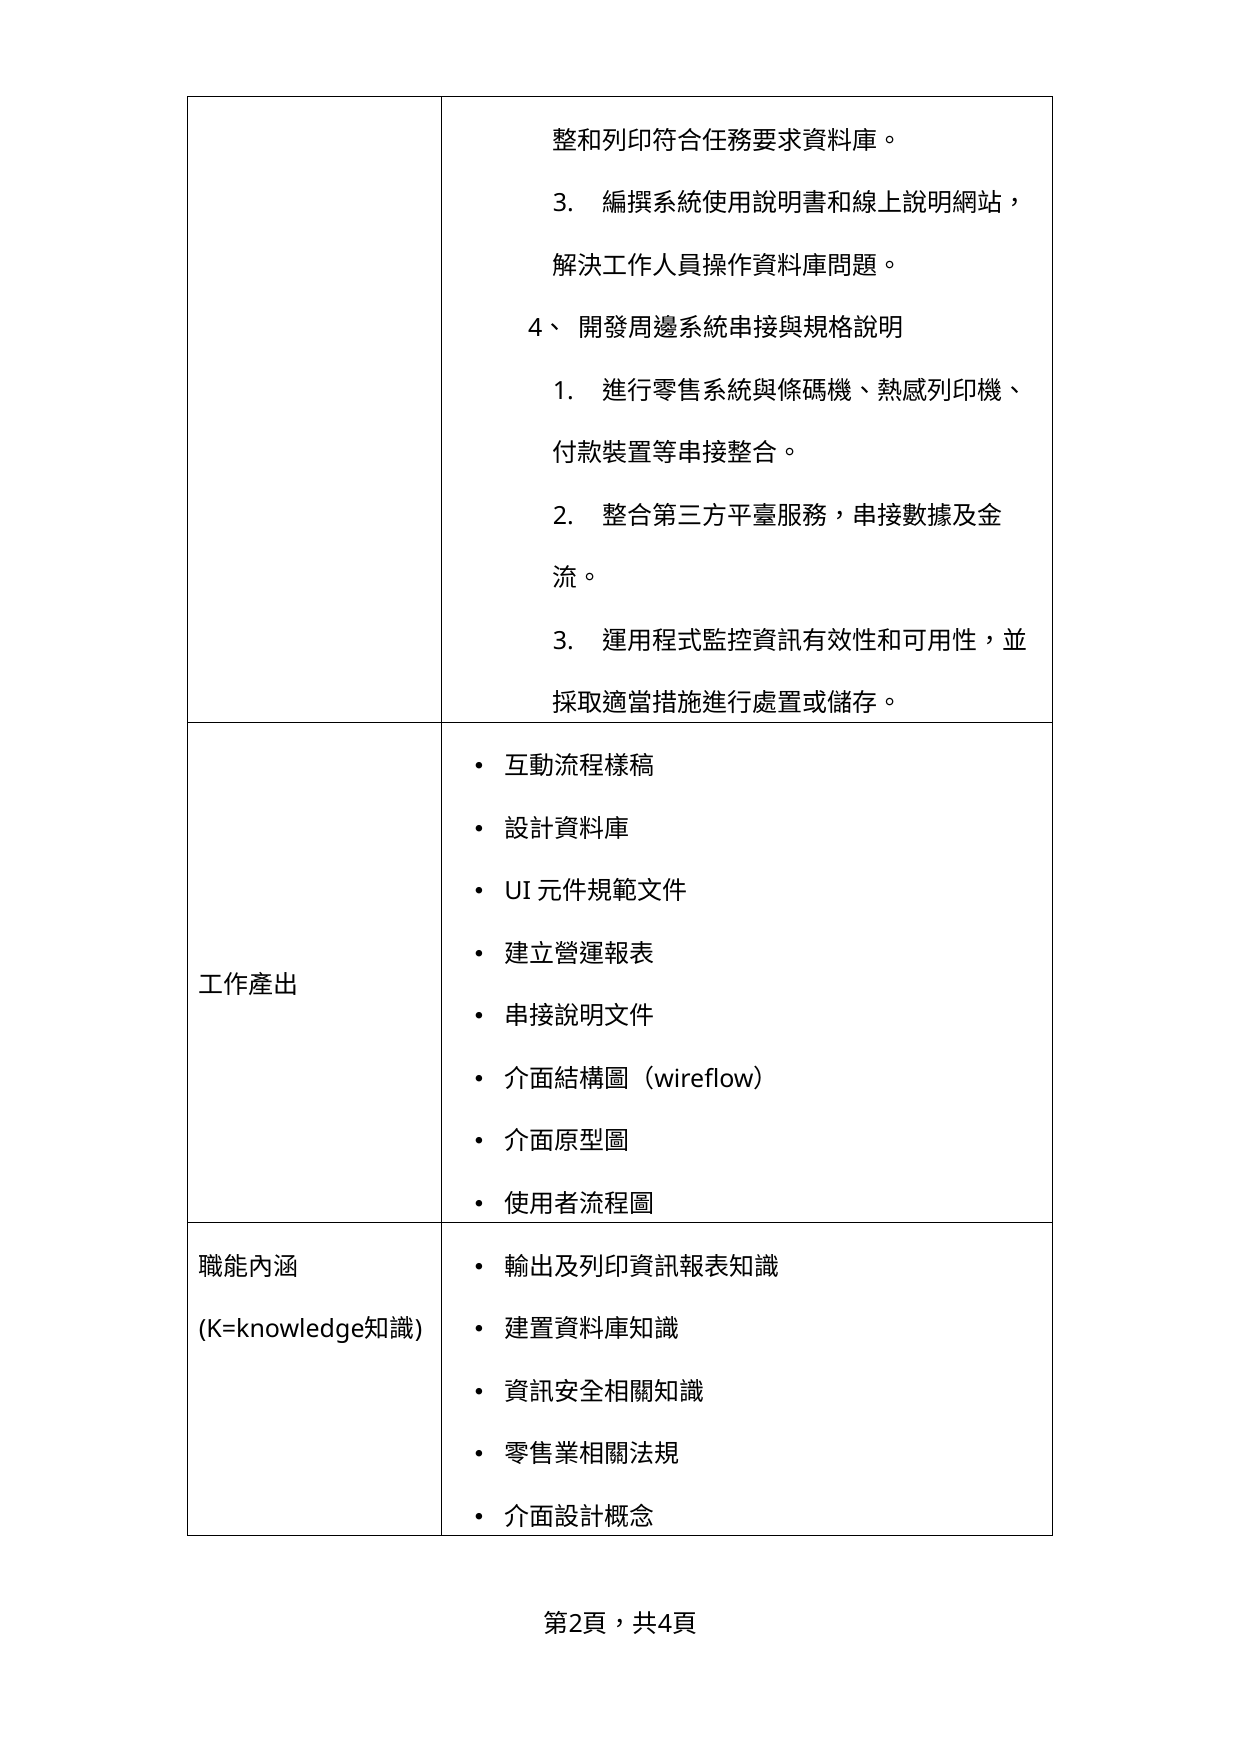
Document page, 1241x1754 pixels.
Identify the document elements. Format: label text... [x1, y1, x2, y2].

table_cell 輸出及列印資訊報表知識 建置資料庫知識 資訊安全相關知識 零售業相關法規 介面設計概念 資料庫備份管理 資料庫及資料存取規劃 使用者經驗概念 開發系統程式語言 架構網站相關知識 零售程序及工作制度 系統分析模型/理論 零售資訊系統開發流程 系統開發應用資訊技術 資訊報表規劃與設計 美學概念 功能規格書概念 [442, 1223, 1052, 1535]
table_cell [188, 97, 441, 722]
table_cell 職能內涵 (K=knowledge知識) [188, 1223, 441, 1535]
table_cell 工作產出 [188, 723, 441, 1222]
table_cell 互動流程樣稿 設計資料庫 UI 元件規範文件 建立營運報表 串接說明文件 介面結構圖（wireflow） 介面原型圖 使用者流程圖 [442, 723, 1052, 1222]
table_cell 規劃零售系統 依據選定的產業別設計零售系統，評估資訊儲存的有效性、效率、安全性，以及交易流程，確定導入技術，並繪製使用流程與操作互動設計。 分析系統可能會發生的故障原因及造成影響（系統當機及資安風險），為系統制定資訊安全措施及障礙排除方案。 介面設計與原型製作 依據使用者流程圖，開發使用流程與介面。 依據介面結構圖（wireflow）及互動流程樣稿，開發UI 組件與撰寫設計文件。 建置資料庫 建立資料庫，依組織銷售政策建立輸出報表、營運報告等項目。 確定系統功能符合組織零售政策，輸入介面符合零售現場使用，並提升資料輸入效率與準確度，報告或表格輸出格式預覽、調整和列印符合任務要求資料庫。 編撰系統使用說明書和線上說明網站，解決工作人員操作資料庫問題。 開發周邊系統串接與規格說明 進行零售系統與條碼機、熱感列印機、付款裝置等串接整合。 整合第三方平臺服務，串接數據及金流。 運用程式監控資訊有效性和可用性，並採取適當措施進行處置或儲存。 [442, 97, 1052, 722]
